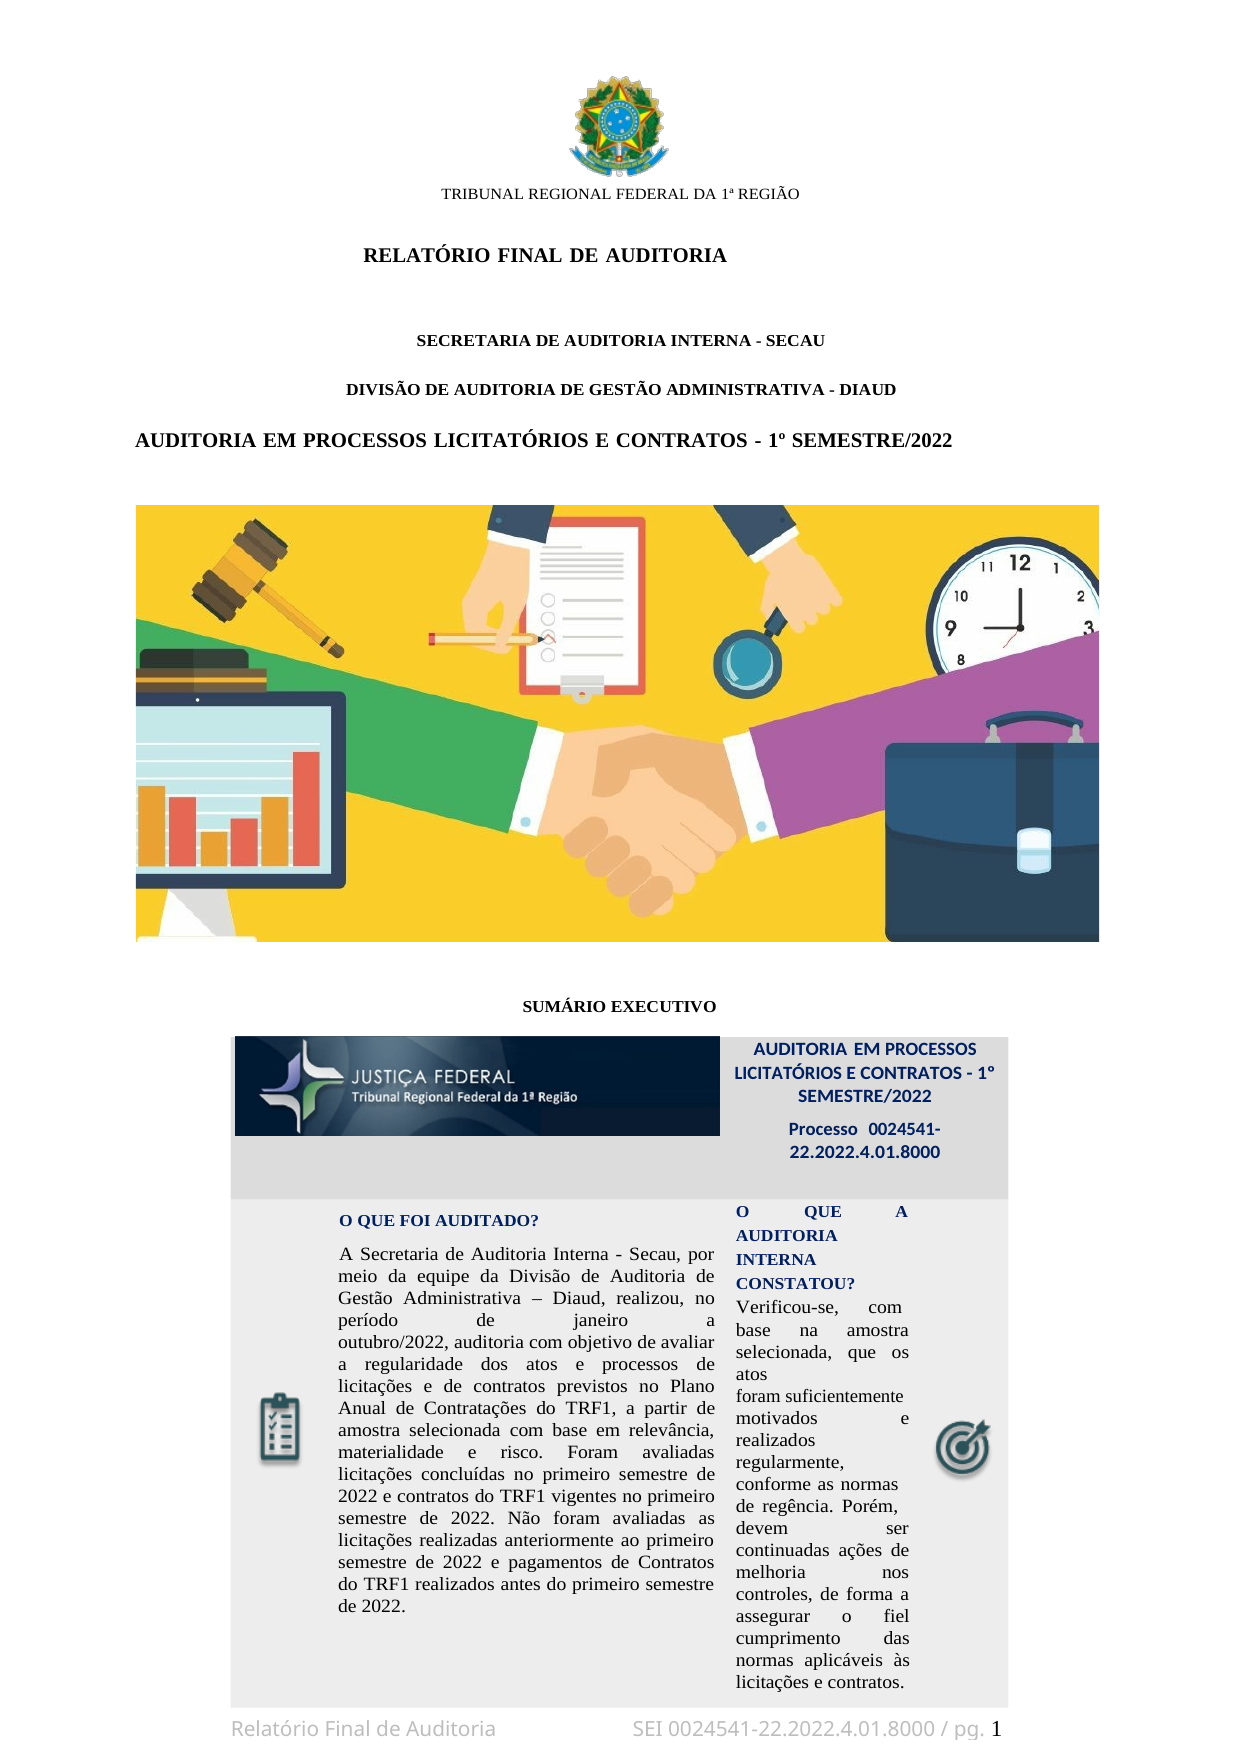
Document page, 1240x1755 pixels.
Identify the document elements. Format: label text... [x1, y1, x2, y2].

subtitle RELATÓRIO FINAL DE AUDITORIA [58, 243, 1031, 267]
text SUMÁRIO EXECUTIVO [207, 997, 1032, 1016]
text Verificou-se, com [1009, 1298, 1189, 1318]
subtitle AUDITORIA EM PROCESSOS LICITATÓRIOS E CONTRATOS - 1º SEMESTRE/2022 [58, 429, 1029, 452]
text SECRETARIA DE AUDITORIA INTERNA - SECAU DIVISÃO DE AUDITORIA DE GESTÃO ADMINISTRATIVA - DIAUD [346, 331, 898, 399]
text TRIBUNAL REGIONAL FEDERAL DA 1ª REGIÃO [207, 185, 1033, 203]
